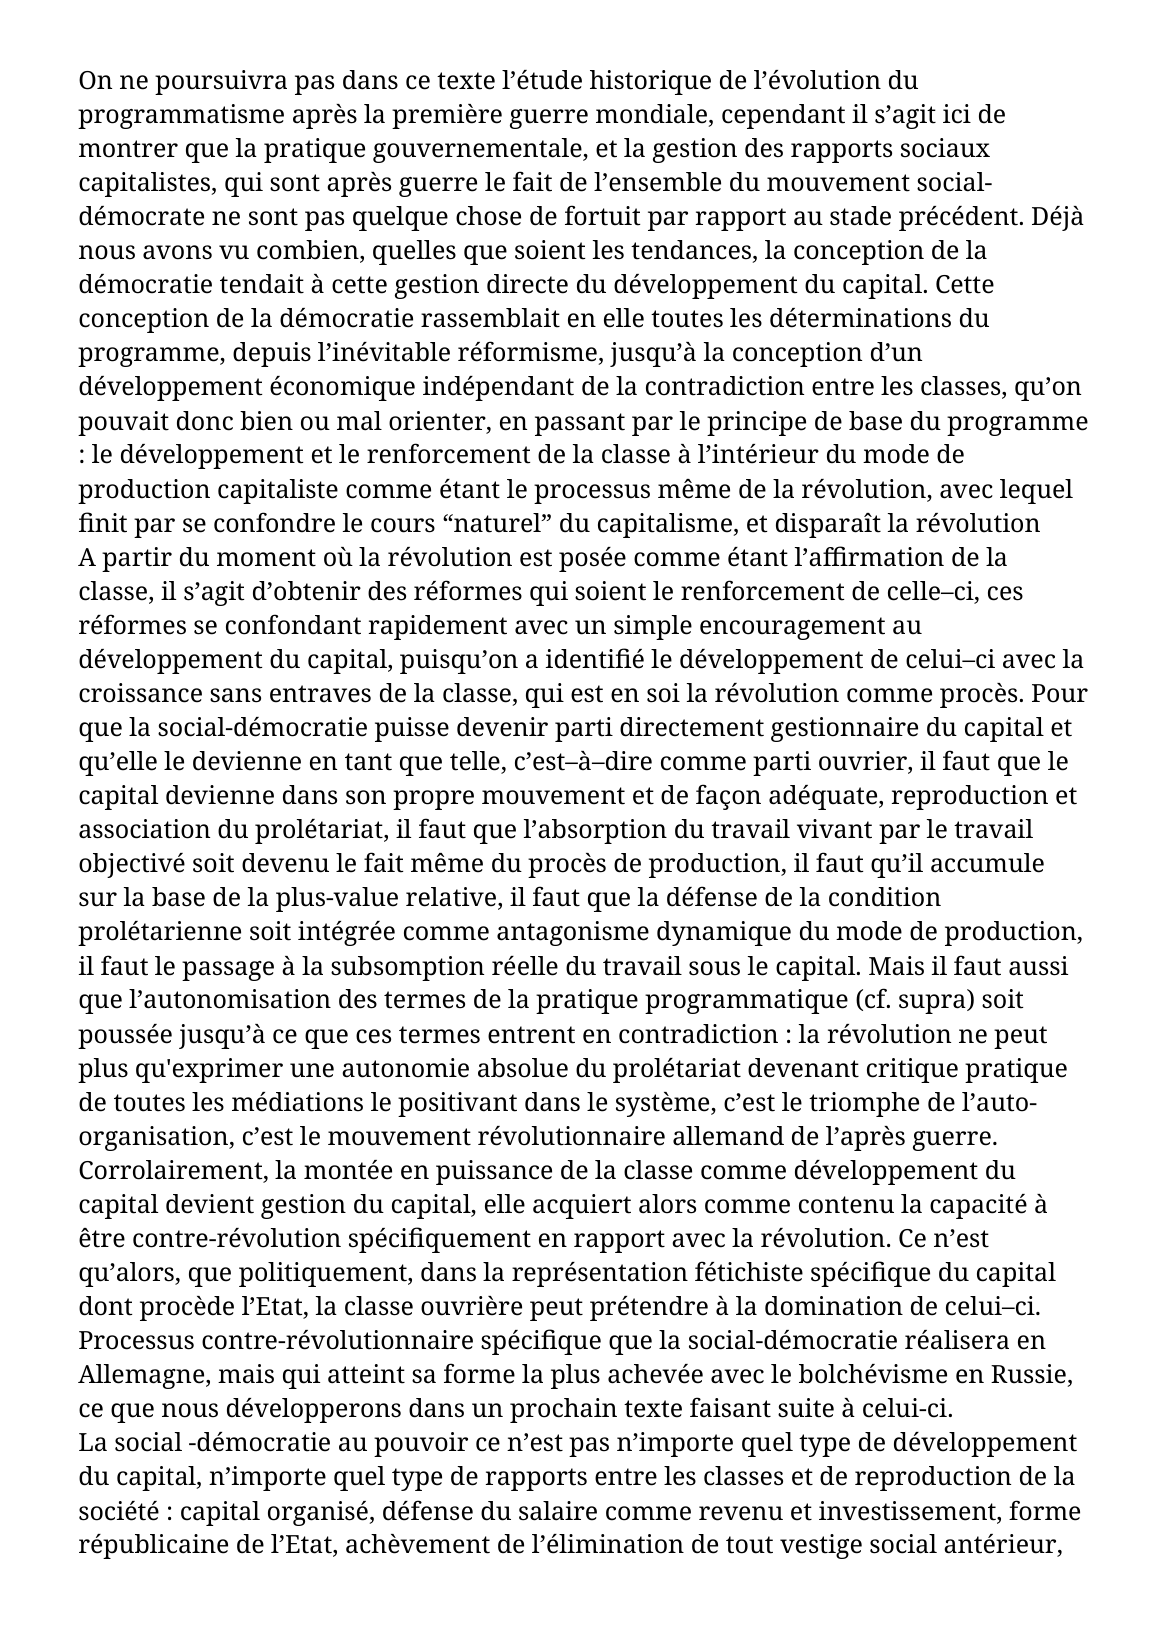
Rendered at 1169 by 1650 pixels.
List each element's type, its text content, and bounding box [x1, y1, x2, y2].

text A partir du moment où la révolution est posée comme étant l’affirmation de la classe, il s’agit d’obtenir des réformes qui soient le renforcement de celle–ci, ces réformes se confondant rapidement avec un simple encouragement au développement du capital, puisqu’on a identifié le développement de celui–ci avec la croissance sans entraves de la classe, qui est en soi la révolution comme procès. Pour que la social-démocratie puisse devenir parti directement gestionnaire du capital et qu’elle le devienne en tant que telle, c’est–à–dire comme parti ouvrier, il faut que le capital devienne dans son propre mouvement et de façon adéquate, reproduction et association du prolétariat, il faut que l’absorption du travail vivant par le travail objectivé soit devenu le fait même du procès de production, il faut qu’il accumule sur la base de la plus-value relative, il faut que la défense de la condition prolétarienne soit intégrée comme antagonisme dynamique du mode de production, il faut le passage à la subsomption réelle du travail sous le capital. Mais il faut aussi que l’autonomisation des termes de la pratique programmatique (cf. supra) soit poussée jusqu’à ce que ces termes entrent en contradiction : la révolution ne peut plus qu'exprimer une autonomie absolue du prolétariat devenant critique pratique de toutes les médiations le positivant dans le système, c’est le triomphe de l’auto-organisation, c’est le mouvement révolutionnaire allemand de l’après guerre. Corrolairement, la montée en puissance de la classe comme développement du capital devient gestion du capital, elle acquiert alors comme contenu la capacité à être contre-révolution spécifiquement en rapport avec la révolution. Ce n’est qu’alors, que politiquement, dans la représentation fétichiste spécifique du capital dont procède l’Etat, la classe ouvrière peut prétendre à la domination de celui–ci. Processus contre-révolutionnaire spécifique que la social-démocratie réalisera en Allemagne, mais qui atteint sa forme la plus achevée avec le bolchévisme en Russie, ce que nous développerons dans un prochain texte faisant suite à celui-ci. [78, 539, 1091, 1425]
text On ne poursuivra pas dans ce texte l’étude historique de l’évolution du programmatisme après la première guerre mondiale, cependant il s’agit ici de montrer que la pratique gouvernementale, et la gestion des rapports sociaux capitalistes, qui sont après guerre le fait de l’ensemble du mouvement social-démocrate ne sont pas quelque chose de fortuit par rapport au stade précédent. Déjà nous avons vu combien, quelles que soient les tendances, la conception de la démocratie tendait à cette gestion directe du développement du capital. Cette conception de la démocratie rassemblait en elle toutes les déterminations du programme, depuis l’inévitable réformisme, jusqu’à la conception d’un développement économique indépendant de la contradiction entre les classes, qu’on pouvait donc bien ou mal orienter, en passant par le principe de base du programme : le développement et le renforcement de la classe à l’intérieur du mode de production capitaliste comme étant le processus même de la révolution, avec lequel finit par se confondre le cours “naturel” du capitalisme, et disparaît la révolution [78, 62, 1091, 539]
